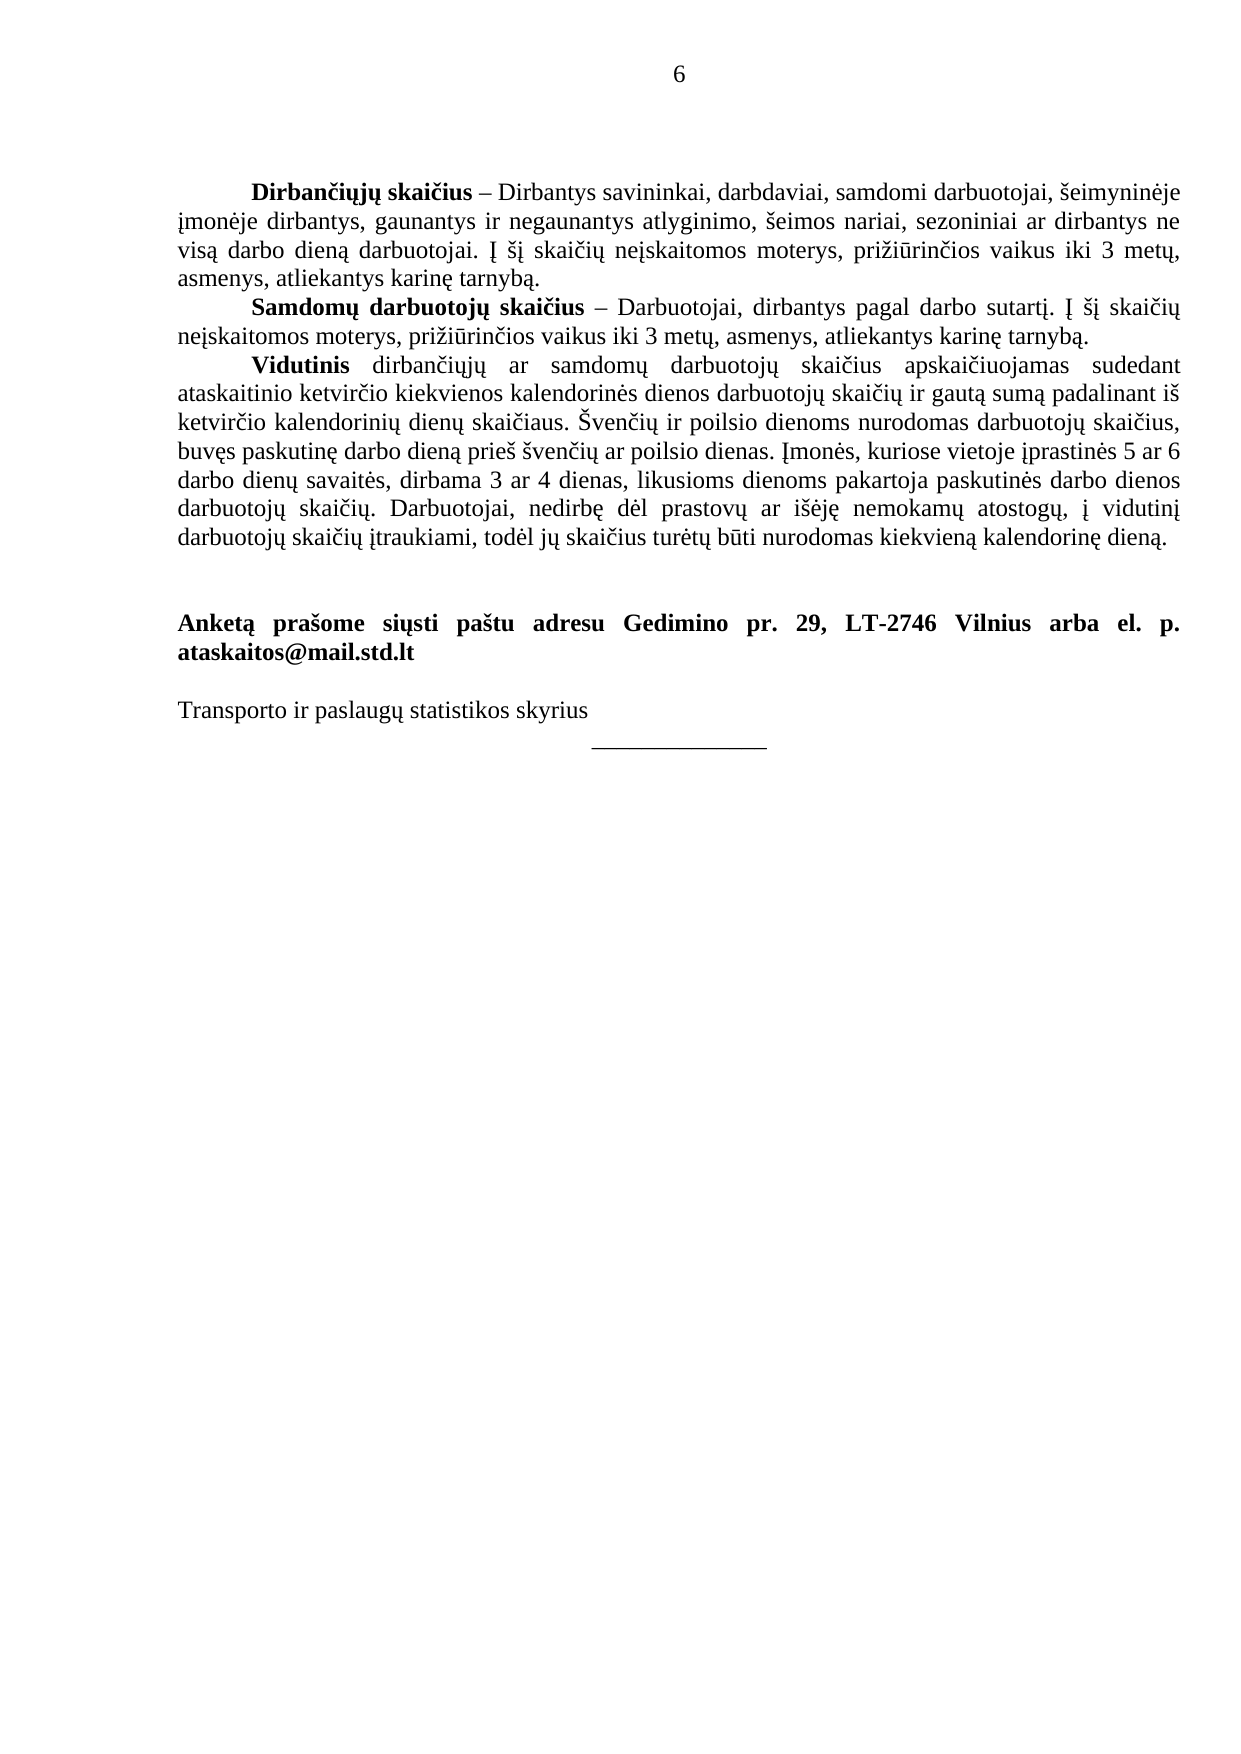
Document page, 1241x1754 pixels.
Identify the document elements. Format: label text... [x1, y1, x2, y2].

text Samdomų darbuotojų skaičius – Darbuotojai, dirbantys pagal darbo sutartį. Į šį skaičių neįskaitomos moterys, prižiūrinčios vaikus iki 3 metų, asmenys, atliekantys karinę tarnybą. [177, 292, 1181, 350]
text Dirbančiųjų skaičius – Dirbantys savininkai, darbdaviai, samdomi darbuotojai, šeimyninėje įmonėje dirbantys, gaunantys ir negaunantys atlyginimo, šeimos nariai, sezoniniai ar dirbantys ne visą darbo dieną darbuotojai. Į šį skaičių neįskaitomos moterys, prižiūrinčios vaikus iki 3 metų, asmenys, atliekantys karinę tarnybą. [177, 177, 1181, 292]
text ______________ [177, 723, 1181, 752]
text Transporto ir paslaugų statistikos skyrius [177, 695, 1181, 723]
text Anketą prašome siųsti paštu adresu Gedimino pr. 29, LT-2746 Vilnius arba el. p. ataskaitos@mail.std.lt [177, 608, 1181, 666]
text Vidutinis dirbančiųjų ar samdomų darbuotojų skaičius apskaičiuojamas sudedant ataskaitinio ketvirčio kiekvienos kalendorinės dienos darbuotojų skaičių ir gautą sumą padalinant iš ketvirčio kalendorinių dienų skaičiaus. Švenčių ir poilsio dienoms nurodomas darbuotojų skaičius, buvęs paskutinę darbo dieną prieš švenčių ar poilsio dienas. Įmonės, kuriose vietoje įprastinės 5 ar 6 darbo dienų savaitės, dirbama 3 ar 4 dienas, likusioms dienoms pakartoja paskutinės darbo dienos darbuotojų skaičių. Darbuotojai, nedirbę dėl prastovų ar išėję nemokamų atostogų, į vidutinį darbuotojų skaičių įtraukiami, todėl jų skaičius turėtų būti nurodomas kiekvieną kalendorinę dieną. [177, 350, 1181, 551]
